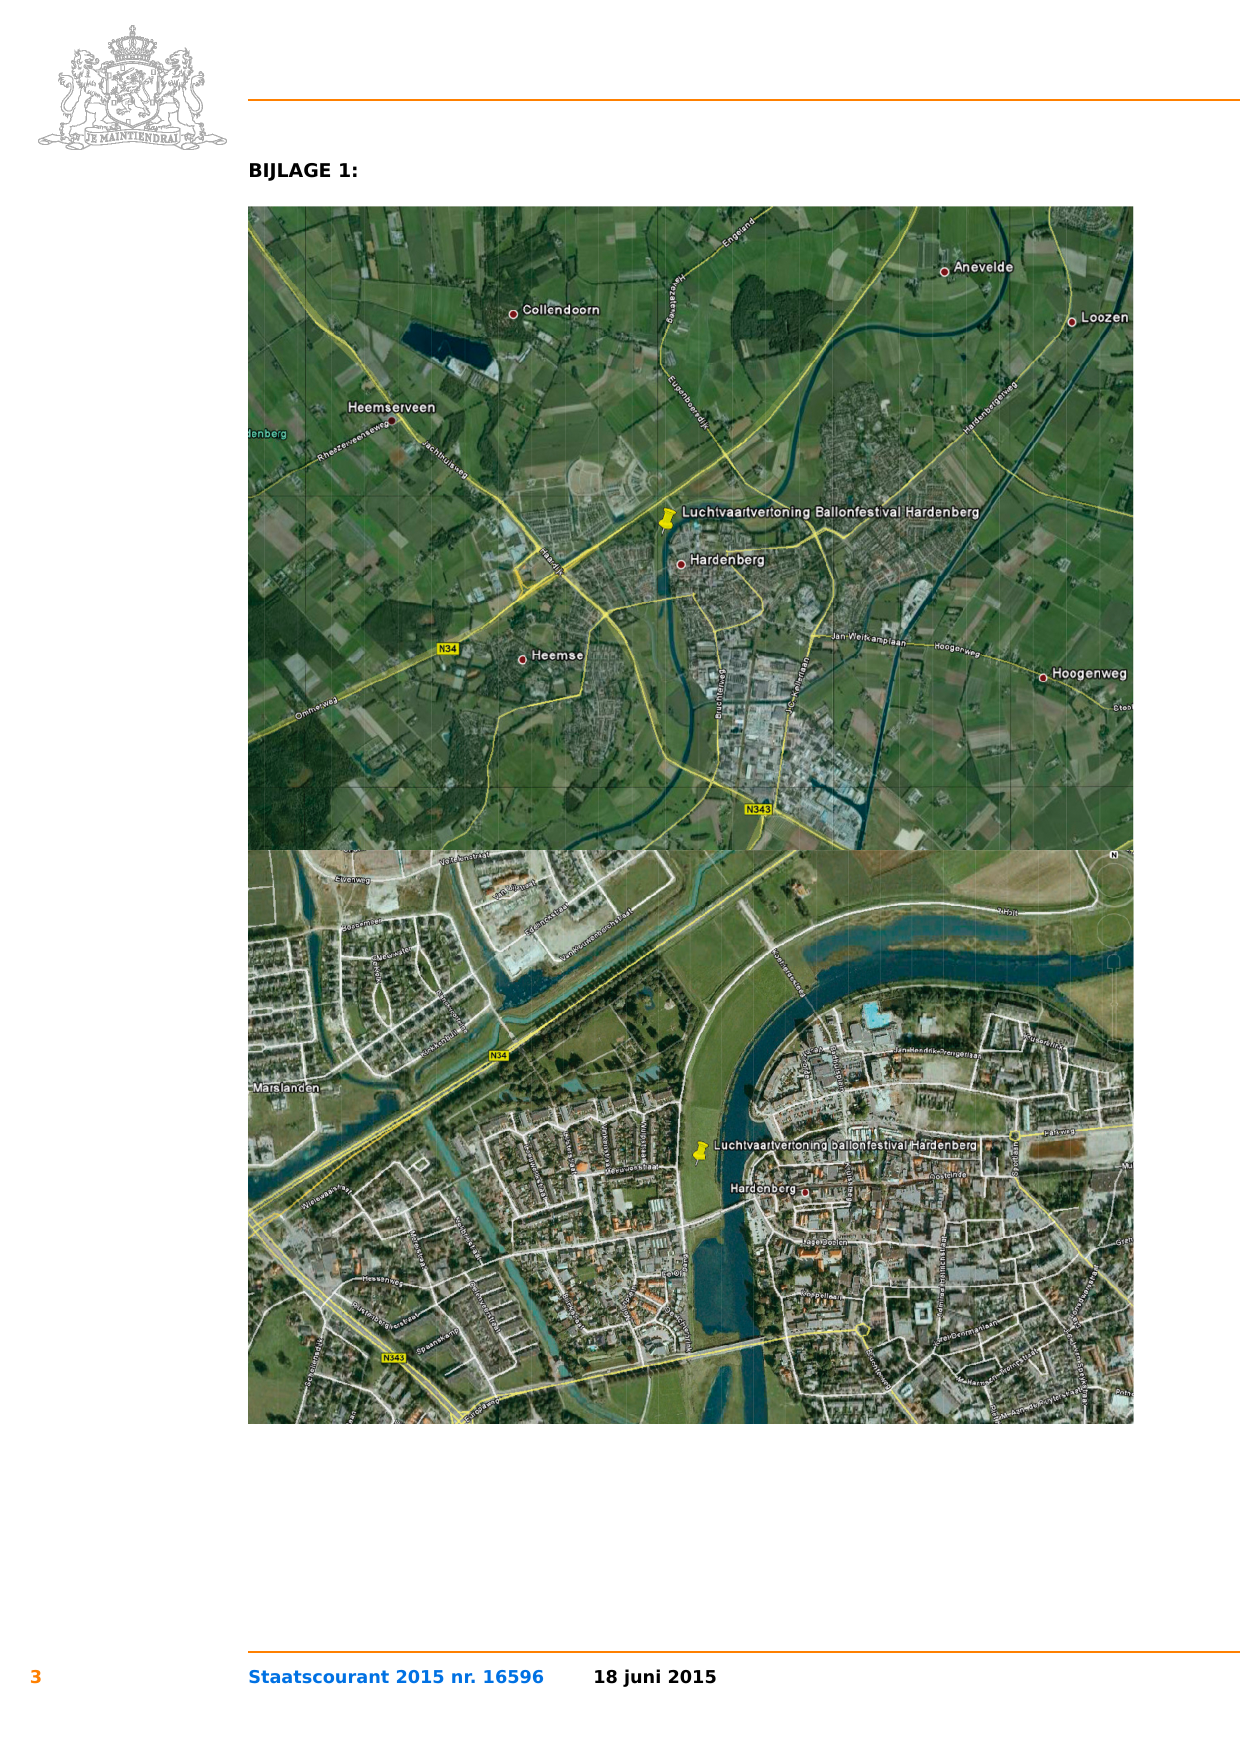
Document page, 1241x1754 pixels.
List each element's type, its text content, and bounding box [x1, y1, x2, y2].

subtitle BIJLAGE 1: [248, 160, 1163, 182]
picture [38, 25, 227, 150]
picture [248, 206, 1134, 1424]
